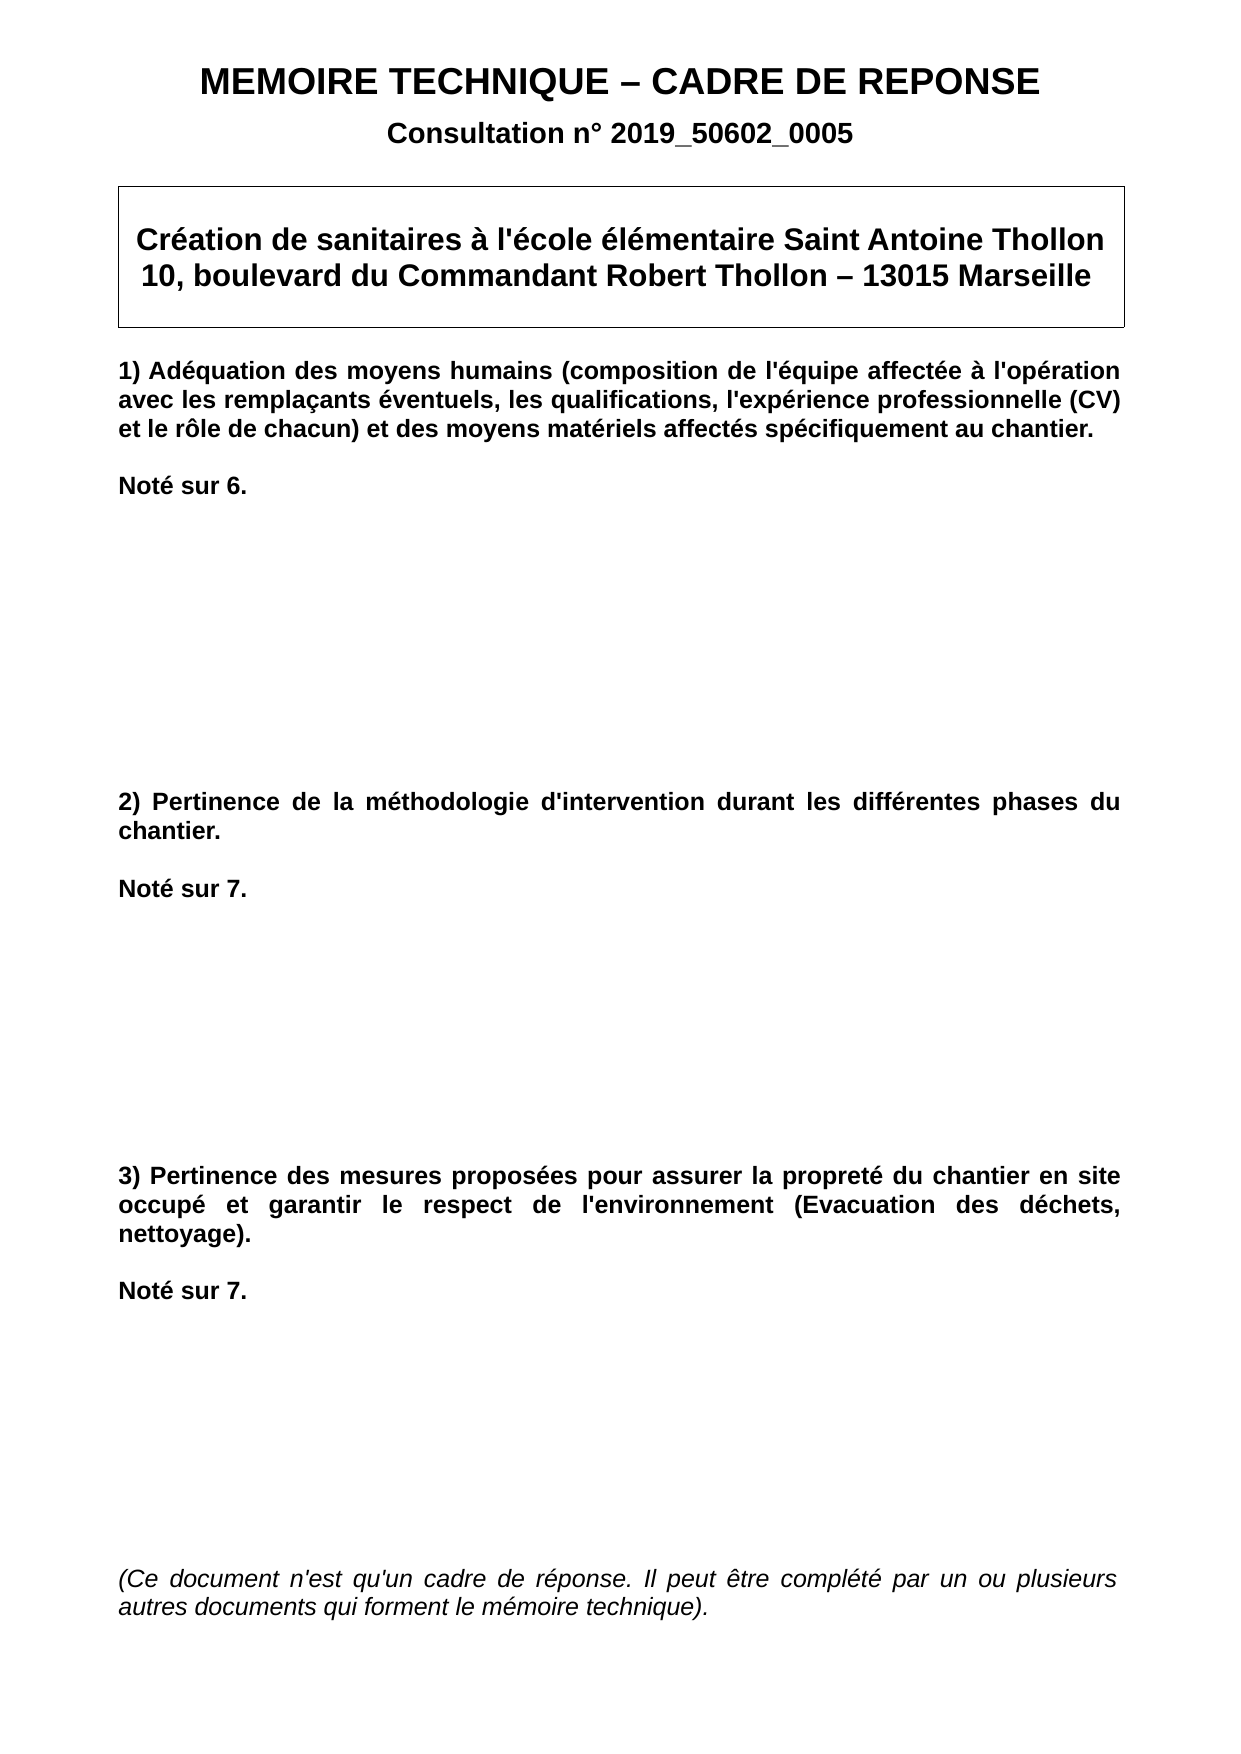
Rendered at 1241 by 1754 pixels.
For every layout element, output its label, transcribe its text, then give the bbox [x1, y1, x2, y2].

text Consultation n° 2019_50602_0005 [118, 117, 1122, 150]
text 3) Pertinence des mesures proposées pour assurer la propreté du chantier en site occupé et garantir le respect de l'environnement (Evacuation des déchets, nettoyage). [118, 1161, 1122, 1247]
text 2) Pertinence de la méthodologie d'intervention durant les différentes phases du chantier. [118, 787, 1122, 845]
text Noté sur 7. [118, 1276, 1122, 1305]
text 1) Adéquation des moyens humains (composition de l'équipe affectée à l'opération avec les remplaçants éventuels, les qualifications, l'expérience professionnelle (CV) et le rôle de chacun) et des moyens matériels affectés spécifiquement au chantier. [118, 356, 1122, 442]
text MEMOIRE TECHNIQUE – CADRE DE REPONSE [118, 59, 1122, 102]
table_header Création de sanitaires à l'école élémentaire Saint Antoine Thollon 10, boulevard du Commandant Robert Thollon – 13015 Marseille [119, 187, 1124, 327]
text Noté sur 7. [118, 873, 1122, 902]
text Noté sur 6. [118, 471, 1122, 500]
text (Ce document n'est qu'un cadre de réponse. Il peut être complété par un ou plusieurs autres documents qui forment le mémoire technique). [118, 1563, 1122, 1621]
